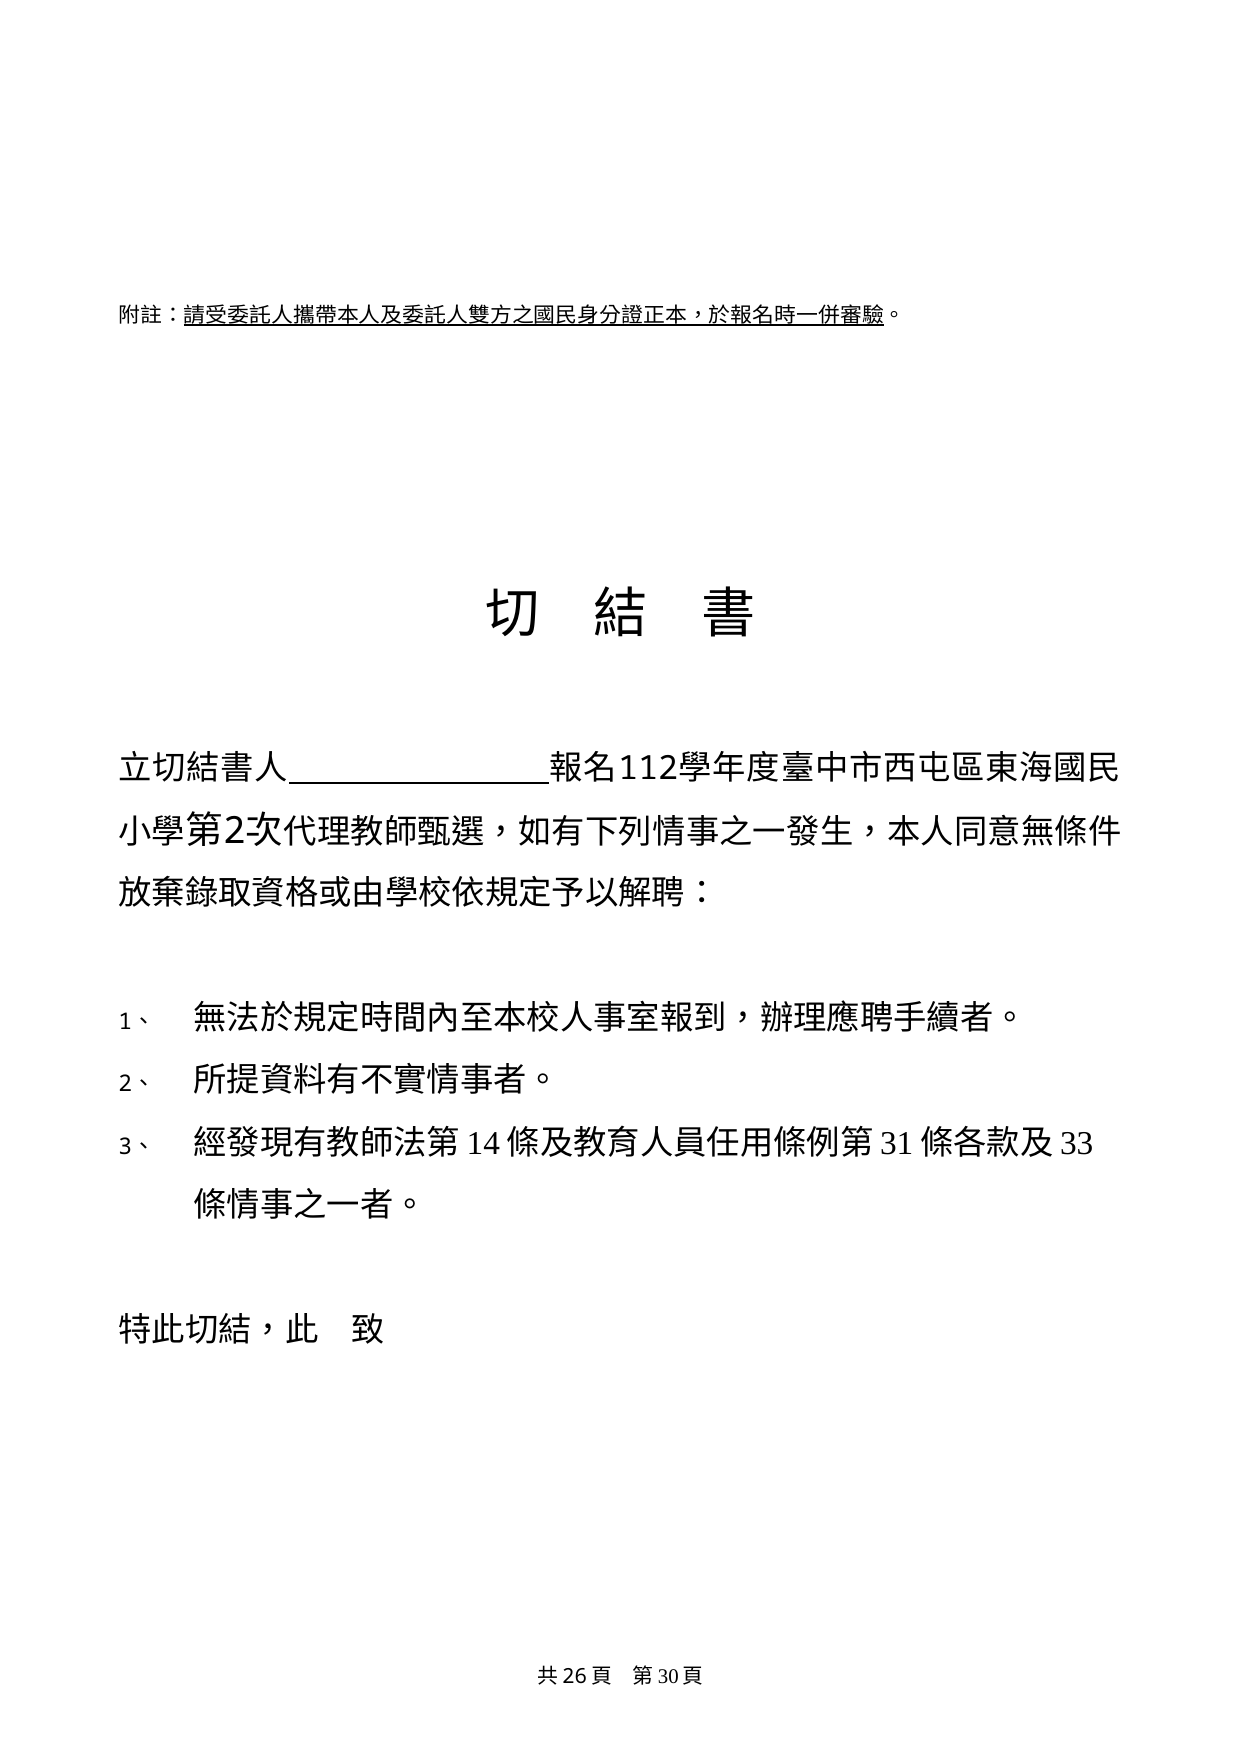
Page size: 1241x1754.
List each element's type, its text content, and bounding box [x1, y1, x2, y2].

list 所提資料有不實情事者。 [118, 1036, 1122, 1098]
text 特此切結，此 致 [118, 1286, 1122, 1348]
list 經發現有教師法第14條及教育人員任用條例第31條各款及33條情事之一者。 [118, 1098, 1122, 1223]
list 無法於規定時間內至本校人事室報到，辦理應聘手續者。 [118, 973, 1122, 1036]
text 附註：請受委託人攜帶本人及委託人雙方之國民身分證正本，於報名時一併審驗。 [118, 298, 1122, 329]
text 切 結 書 [118, 536, 1122, 661]
text 立切結書人 報名112學年度臺中市西屯區東海國民小學第2次代理教師甄選，如有下列情事之一發生，本人同意無條件放棄錄取資格或由學校依規定予以解聘： [118, 723, 1122, 911]
